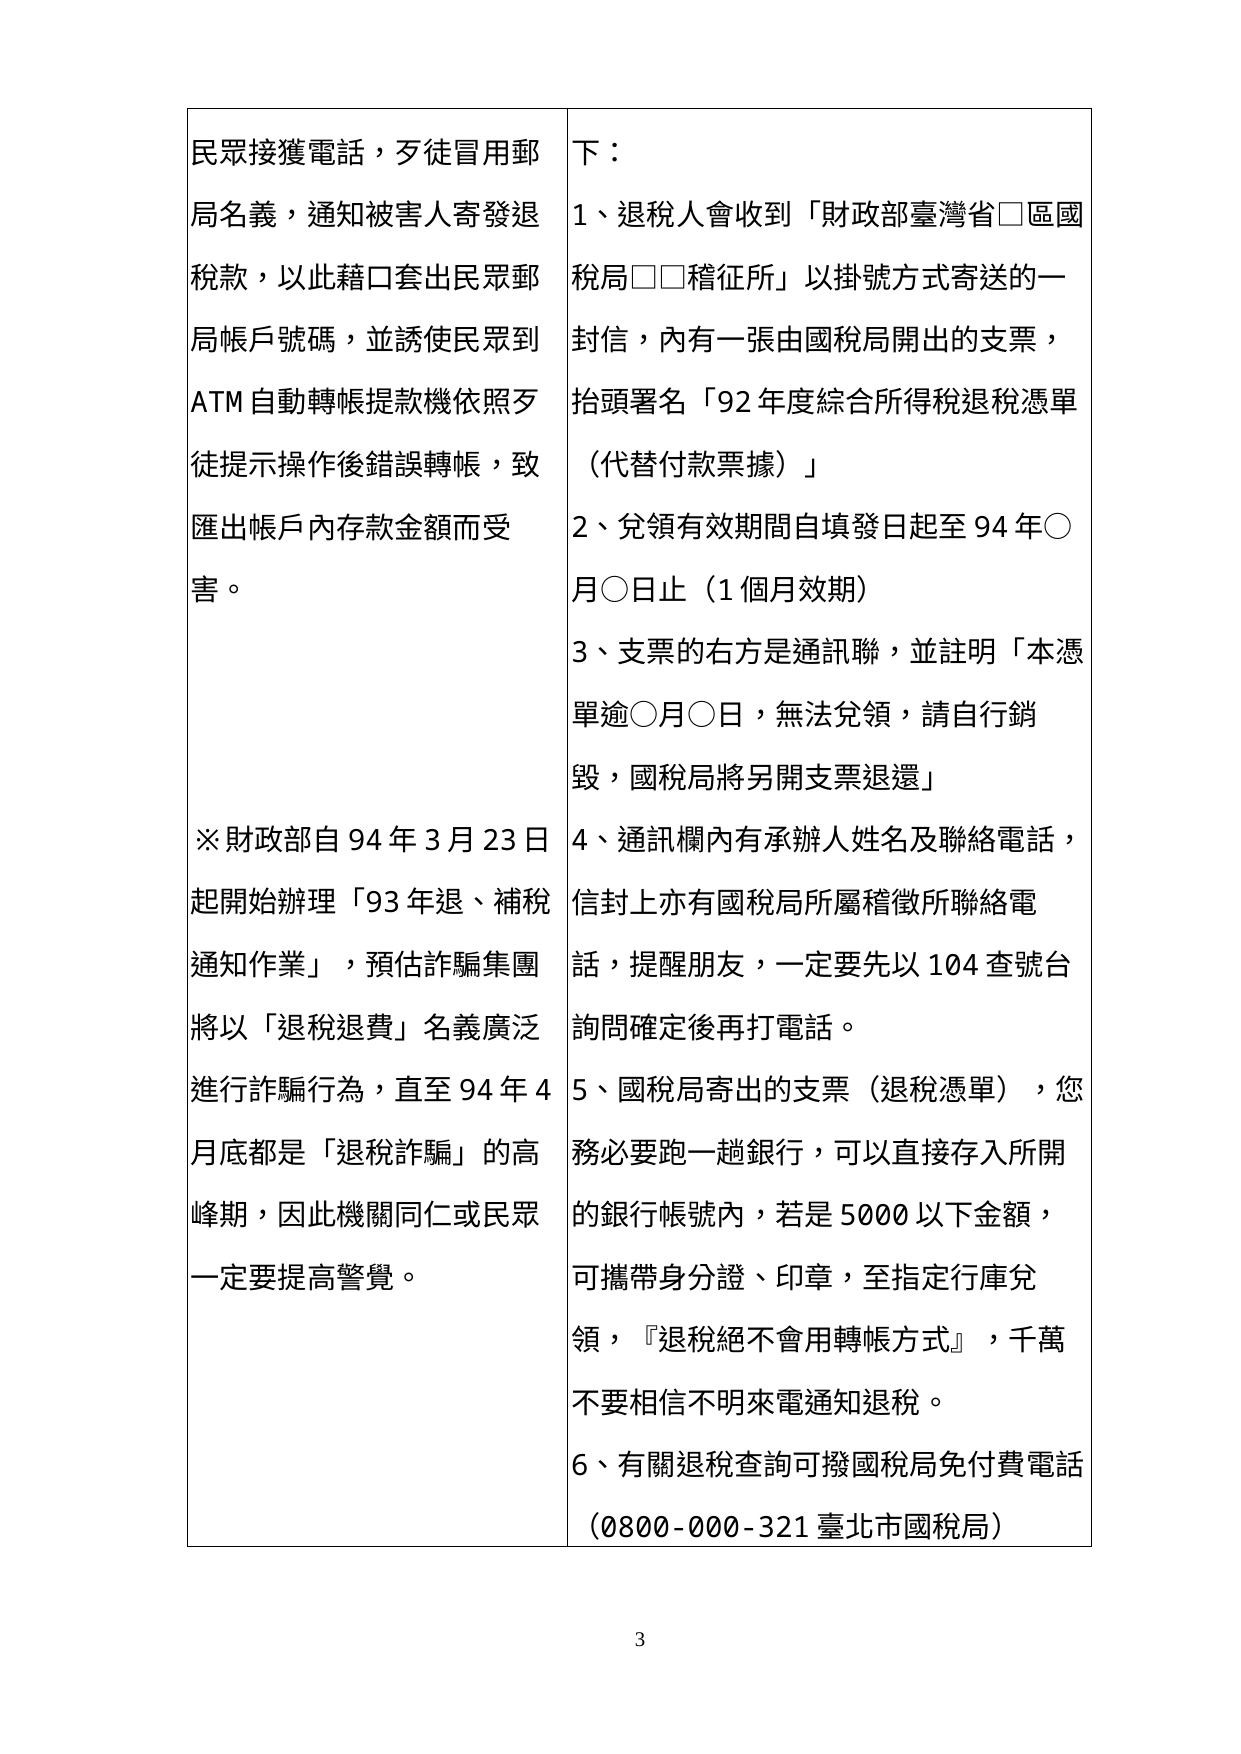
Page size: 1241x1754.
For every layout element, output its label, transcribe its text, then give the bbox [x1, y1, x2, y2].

table_cell 下： 1、退稅人會收到「財政部臺灣省□區國稅局□□稽征所」以掛號方式寄送的一封信，內有一張由國稅局開出的支票，抬頭署名「92年度綜合所得稅退稅憑單（代替付款票據）」 2、兌領有效期間自填發日起至94年○月○日止（1個月效期） 3、支票的右方是通訊聯，並註明「本憑單逾○月○日，無法兌領，請自行銷毀，國稅局將另開支票退還」 4、通訊欄內有承辦人姓名及聯絡電話，信封上亦有國稅局所屬稽徵所聯絡電話，提醒朋友，一定要先以104查號台詢問確定後再打電話。 5、國稅局寄出的支票（退稅憑單），您務必要跑一趟銀行，可以直接存入所開的銀行帳號內，若是5000以下金額，可攜帶身分證、印章，至指定行庫兌領，『退稅絕不會用轉帳方式』，千萬不要相信不明來電通知退稅。 6、有關退稅查詢可撥國稅局免付費電話（0800-000-321臺北市國稅局） [568, 109, 1091, 1546]
table_cell 民眾接獲電話，歹徒冒用郵局名義，通知被害人寄發退稅款，以此藉口套出民眾郵局帳戶號碼，並誘使民眾到ATM自動轉帳提款機依照歹徒提示操作後錯誤轉帳，致匯出帳戶內存款金額而受害。 ※財政部自94年3月23日起開始辦理「93年退、補稅通知作業」，預估詐騙集團將以「退稅退費」名義廣泛進行詐騙行為，直至94年4月底都是「退稅詐騙」的高峰期，因此機關同仁或民眾一定要提高警覺。 [188, 109, 567, 1546]
